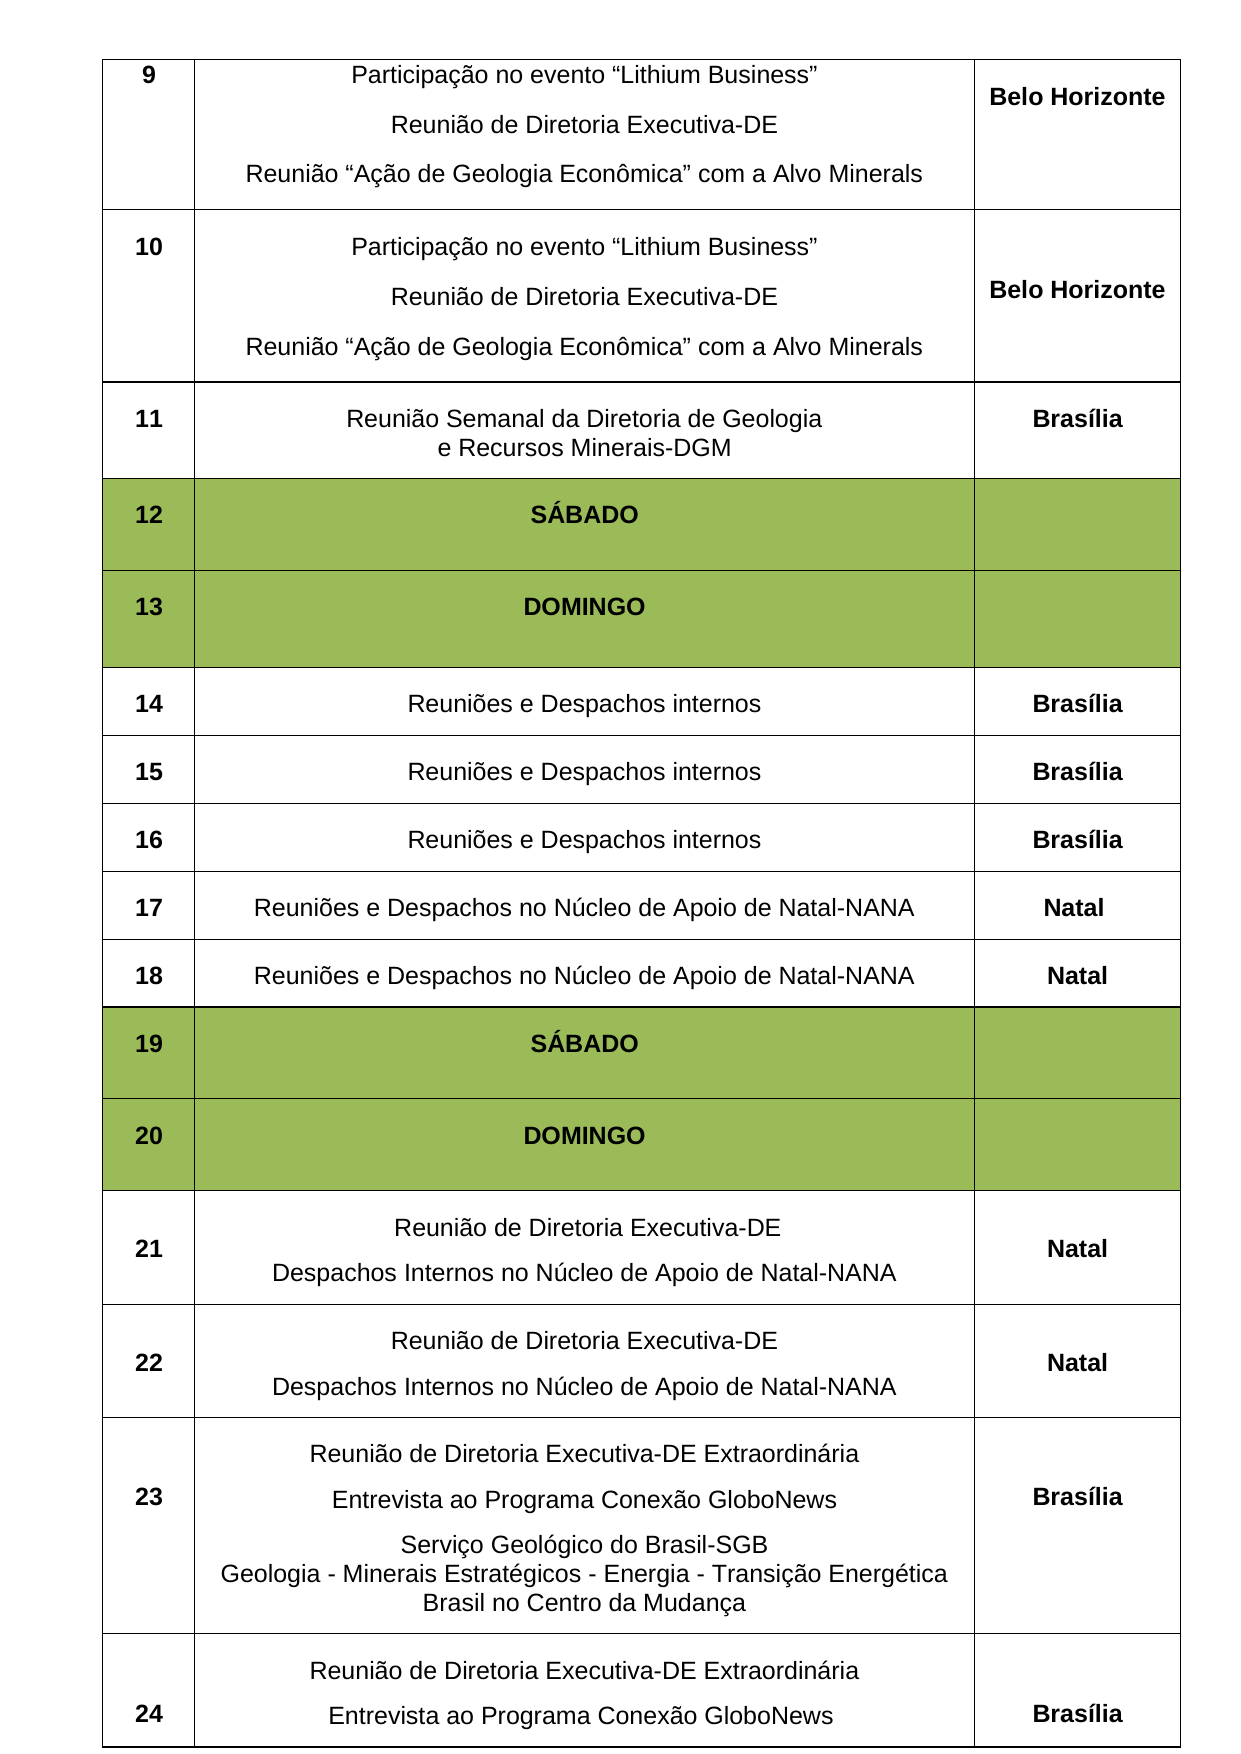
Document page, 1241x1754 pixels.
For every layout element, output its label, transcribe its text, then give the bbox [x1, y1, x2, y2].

table_cell [975, 571, 1180, 667]
table_cell 18 [103, 940, 194, 1006]
table_cell 24 [103, 1634, 194, 1746]
table_cell Brasília [975, 668, 1180, 735]
table_cell 15 [103, 736, 194, 803]
table_cell Reunião de Diretoria Executiva-DE Despachos Internos no Núcleo de Apoio de Natal-NANA [195, 1191, 974, 1303]
table_cell 17 [103, 872, 194, 938]
table_cell Brasília [975, 804, 1180, 871]
table_cell Belo Horizonte [975, 210, 1180, 381]
table_cell [975, 479, 1180, 570]
table_cell Reunião Semanal da Diretoria de Geologia e Recursos Minerais-DGM [195, 383, 974, 478]
table_cell 21 [103, 1191, 194, 1303]
table_cell Participação no evento “Lithium Business” Reunião de Diretoria Executiva-DE Reunião “Ação de Geologia Econômica” com a Alvo Minerals [195, 210, 974, 381]
table_cell Reuniões e Despachos internos [195, 668, 974, 735]
table_cell Reunião de Diretoria Executiva-DE Despachos Internos no Núcleo de Apoio de Natal-NANA [195, 1305, 974, 1417]
table_cell 20 [103, 1099, 194, 1190]
table_cell SÁBADO [195, 1008, 974, 1098]
table_cell [975, 1008, 1180, 1098]
table_cell Reuniões e Despachos internos [195, 736, 974, 803]
table_cell Reunião de Diretoria Executiva-DE Extraordinária Entrevista ao Programa Conexão GloboNews Serviço Geológico do Brasil-SGB Geologia - Minerais Estratégicos - Energia - Transição Energética Brasil no Centro da Mudança [195, 1418, 974, 1633]
table_cell 16 [103, 804, 194, 871]
table_cell 9 [103, 60, 194, 209]
table_cell 11 [103, 383, 194, 478]
table_cell [975, 1099, 1180, 1190]
table_cell Belo Horizonte [975, 60, 1180, 209]
table_cell Participação no evento “Lithium Business” Reunião de Diretoria Executiva-DE Reunião “Ação de Geologia Econômica” com a Alvo Minerals [195, 60, 974, 209]
table_cell Brasília [975, 1418, 1180, 1633]
table_cell 12 [103, 479, 194, 570]
table_cell 19 [103, 1008, 194, 1098]
table_cell Brasília [975, 736, 1180, 803]
table_cell DOMINGO [195, 1099, 974, 1190]
table_cell SÁBADO [195, 479, 974, 570]
table_cell DOMINGO [195, 571, 974, 667]
table_cell Natal [975, 872, 1180, 938]
table_cell 10 [103, 210, 194, 381]
table_cell 14 [103, 668, 194, 735]
table_cell Brasília [975, 1634, 1180, 1746]
table_cell Reuniões e Despachos no Núcleo de Apoio de Natal-NANA [195, 872, 974, 938]
table_cell Natal [975, 1305, 1180, 1417]
table_cell 13 [103, 571, 194, 667]
table_cell Brasília [975, 383, 1180, 478]
table_cell 23 [103, 1418, 194, 1633]
table_cell Natal [975, 940, 1180, 1006]
table_cell Reunião de Diretoria Executiva-DE Extraordinária Entrevista ao Programa Conexão GloboNews [195, 1634, 974, 1746]
table_cell 22 [103, 1305, 194, 1417]
table_cell Reuniões e Despachos internos [195, 804, 974, 871]
table_cell Natal [975, 1191, 1180, 1303]
table_cell Reuniões e Despachos no Núcleo de Apoio de Natal-NANA [195, 940, 974, 1006]
